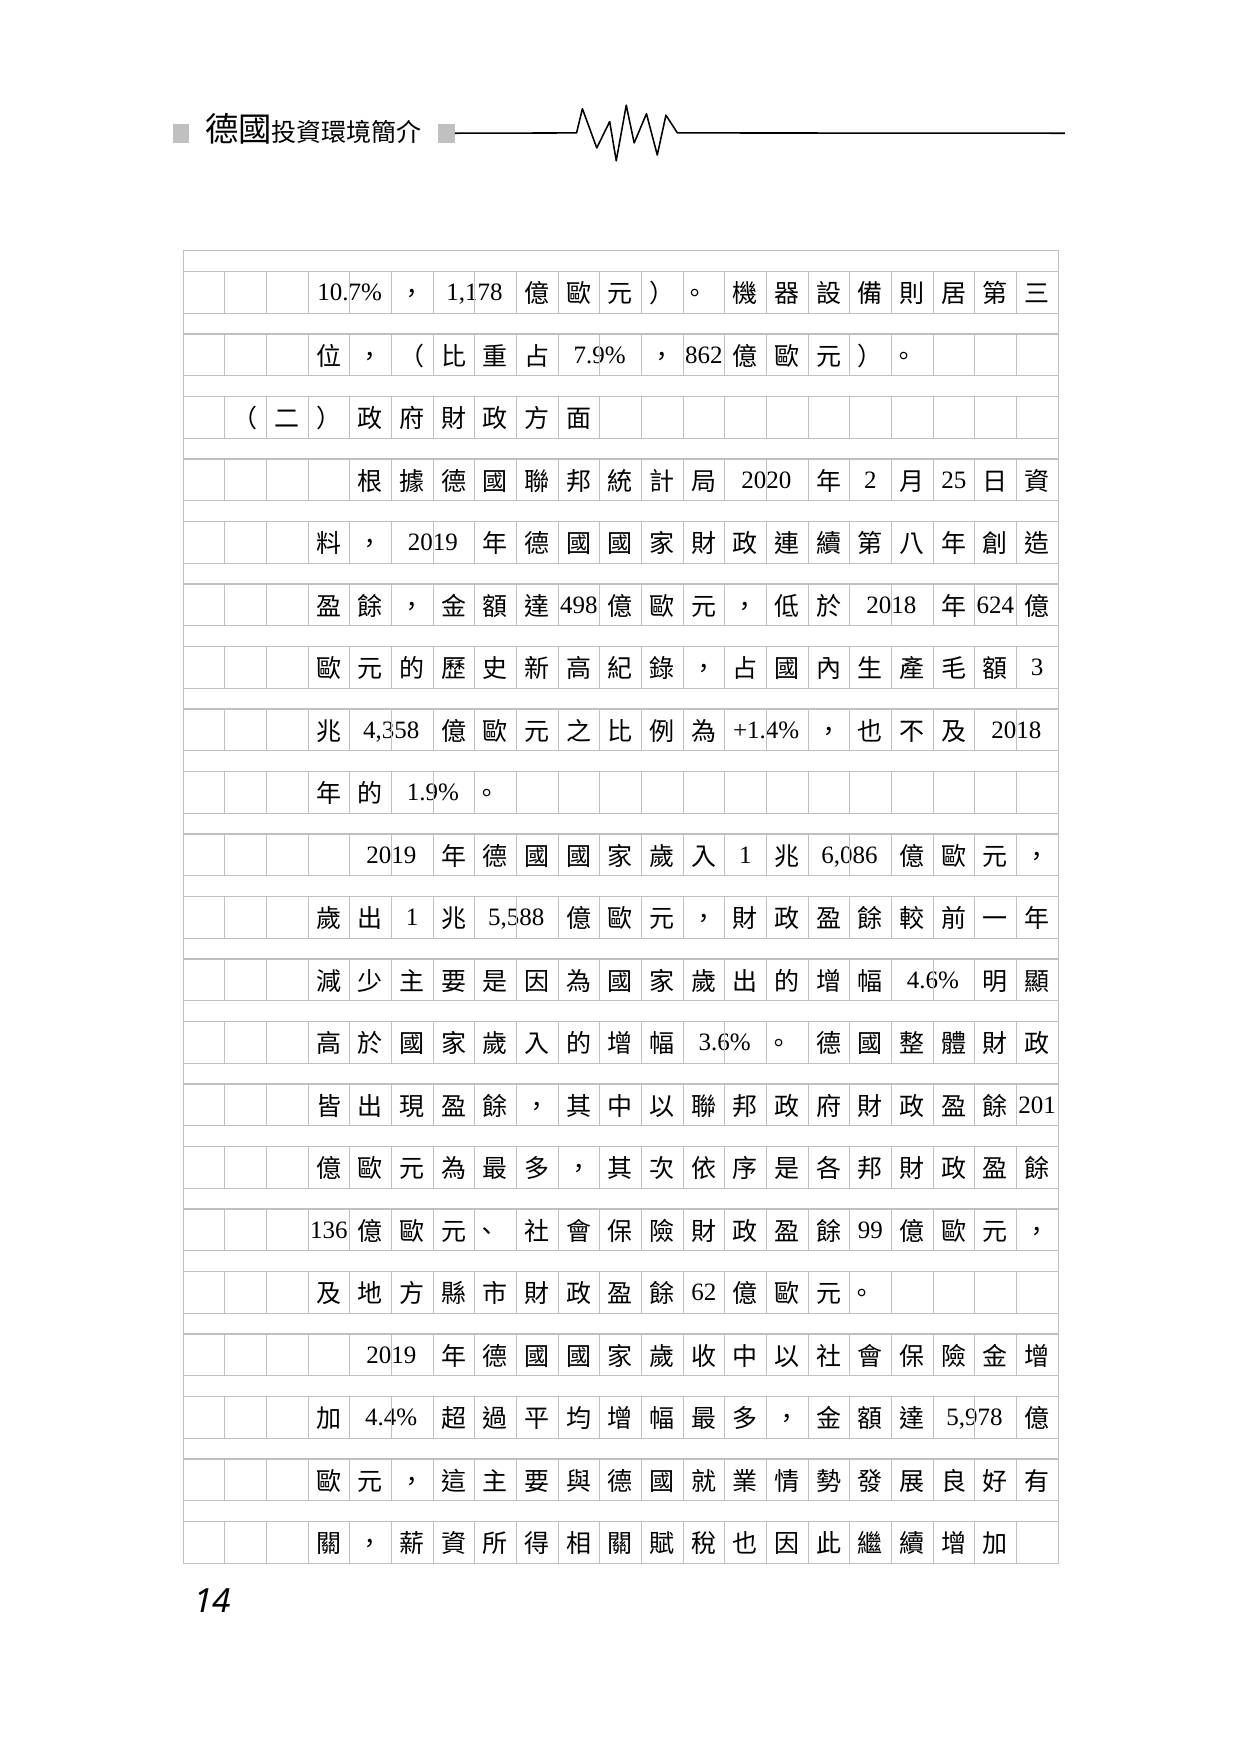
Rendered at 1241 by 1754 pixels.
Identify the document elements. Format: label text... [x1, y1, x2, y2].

text 2019年德國國家歲收中以社會保險金增加4.4%超過平均增幅最多，金額達5,978億歐元，這主要與德國就業情勢發展良好有關，薪資所得相關賦稅也因此繼續增加4.1%，另國家總稅捐收入也增加3.1%達8,258億歐元。在財政支出方面，以總投資毛額（+8.8%）及預付款（+6.1%）兩者增幅超過平均增幅對整體的發展影響最大。投資毛額顯著增加主要是因為國家提高營建投資。另一方面，由於持續低利率及低債務水準，致利息支出再下降13.2%。 [281, 1501, 1058, 1521]
text 方 [517, 397, 558, 438]
text [892, 397, 933, 438]
text [725, 397, 766, 438]
text 根據德國聯邦統計局2020年2月25日資料，2019年德國國家財政連續第八年創造盈餘，金額達498億歐元，低於2018年624億歐元的歷史新高紀錄，占國內生產毛額3兆4,358億歐元之比例為+1.4%，也不及2018年的1.9%。 [281, 751, 1058, 771]
text 據德國聯邦統計局資料，2019年德國汽車暨零配件出口金額達2,232億歐元，占德國出口總值之16.8%，排名蟬聯第一，為德國最重要出口產品。機器設備（比重占14.7%，1,948億歐元）及化學製品（比重占8.9%，1,183億歐元）分居第二、三位。前述三項產業占德國出口總值比重超過40%。在進口方面，以汽車暨其零配件占德國進口總值之11.5%，金額達1,268億歐元，為2019年德國最重要進口產品，其次是資訊處理機、電子及光學產品（比重占10.7%，1,178億歐元）。機器設備則居第三位，（比重占7.9%，862億歐元）。 [281, 251, 1058, 271]
text 財 [434, 397, 474, 438]
text [767, 397, 808, 438]
text 2019年德國國家歲入1兆6,086億歐元，歲出1兆5,588億歐元，財政盈餘較前一年減少主要是因為國家歲出的增幅4.6%明顯高於國家歲入的增幅3.6%。德國整體財政皆出現盈餘，其中以聯邦政府財政盈餘201億歐元為最多，其次依序是各邦財政盈餘136億歐元、社會保險財政盈餘99億歐元，及地方縣市財政盈餘62億歐元。 [281, 1251, 1058, 1271]
text 政 [350, 397, 391, 438]
text 府 [392, 397, 433, 438]
text 根據德國聯邦統計局2020年2月25日資料，2019年德國國家財政連續第八年創造盈餘，金額達498億歐元，低於2018年624億歐元的歷史新高紀錄，占國內生產毛額3兆4,358億歐元之比例為+1.4%，也不及2018年的1.9%。 [281, 564, 1058, 583]
text 2019年德國國家歲收中以社會保險金增加4.4%超過平均增幅最多，金額達5,978億歐元，這主要與德國就業情勢發展良好有關，薪資所得相關賦稅也因此繼續增加4.1%，另國家總稅捐收入也增加3.1%達8,258億歐元。在財政支出方面，以總投資毛額（+8.8%）及預付款（+6.1%）兩者增幅超過平均增幅對整體的發展影響最大。投資毛額顯著增加主要是因為國家提高營建投資。另一方面，由於持續低利率及低債務水準，致利息支出再下降13.2%。 [281, 1314, 1058, 1333]
text 2019年德國國家歲入1兆6,086億歐元，歲出1兆5,588億歐元，財政盈餘較前一年減少主要是因為國家歲出的增幅4.6%明顯高於國家歲入的增幅3.6%。德國整體財政皆出現盈餘，其中以聯邦政府財政盈餘201億歐元為最多，其次依序是各邦財政盈餘136億歐元、社會保險財政盈餘99億歐元，及地方縣市財政盈餘62億歐元。 [281, 1001, 1058, 1021]
text 2019年德國國家歲收中以社會保險金增加4.4%超過平均增幅最多，金額達5,978億歐元，這主要與德國就業情勢發展良好有關，薪資所得相關賦稅也因此繼續增加4.1%，另國家總稅捐收入也增加3.1%達8,258億歐元。在財政支出方面，以總投資毛額（+8.8%）及預付款（+6.1%）兩者增幅超過平均增幅對整體的發展影響最大。投資毛額顯著增加主要是因為國家提高營建投資。另一方面，由於持續低利率及低債務水準，致利息支出再下降13.2%。 [281, 1376, 1058, 1396]
text [934, 397, 974, 438]
text 2019年德國國家歲入1兆6,086億歐元，歲出1兆5,588億歐元，財政盈餘較前一年減少主要是因為國家歲出的增幅4.6%明顯高於國家歲入的增幅3.6%。德國整體財政皆出現盈餘，其中以聯邦政府財政盈餘201億歐元為最多，其次依序是各邦財政盈餘136億歐元、社會保險財政盈餘99億歐元，及地方縣市財政盈餘62億歐元。 [281, 876, 1058, 896]
text [975, 397, 1016, 438]
text 政 [475, 397, 516, 438]
text 根據德國聯邦統計局2020年2月25日資料，2019年德國國家財政連續第八年創造盈餘，金額達498億歐元，低於2018年624億歐元的歷史新高紀錄，占國內生產毛額3兆4,358億歐元之比例為+1.4%，也不及2018年的1.9%。 [281, 689, 1058, 708]
text 2019年德國國家歲入1兆6,086億歐元，歲出1兆5,588億歐元，財政盈餘較前一年減少主要是因為國家歲出的增幅4.6%明顯高於國家歲入的增幅3.6%。德國整體財政皆出現盈餘，其中以聯邦政府財政盈餘201億歐元為最多，其次依序是各邦財政盈餘136億歐元、社會保險財政盈餘99億歐元，及地方縣市財政盈餘62億歐元。 [281, 939, 1058, 958]
text [809, 397, 849, 438]
text [600, 397, 641, 438]
text 根據德國聯邦統計局2020年2月25日資料，2019年德國國家財政連續第八年創造盈餘，金額達498億歐元，低於2018年624億歐元的歷史新高紀錄，占國內生產毛額3兆4,358億歐元之比例為+1.4%，也不及2018年的1.9%。 [281, 439, 1058, 458]
text 二 [267, 397, 308, 438]
text 根據德國聯邦統計局2020年2月25日資料，2019年德國國家財政連續第八年創造盈餘，金額達498億歐元，低於2018年624億歐元的歷史新高紀錄，占國內生產毛額3兆4,358億歐元之比例為+1.4%，也不及2018年的1.9%。 [281, 501, 1058, 521]
text 據德國聯邦統計局資料，2019年德國汽車暨零配件出口金額達2,232億歐元，占德國出口總值之16.8%，排名蟬聯第一，為德國最重要出口產品。機器設備（比重占14.7%，1,948億歐元）及化學製品（比重占8.9%，1,183億歐元）分居第二、三位。前述三項產業占德國出口總值比重超過40%。在進口方面，以汽車暨其零配件占德國進口總值之11.5%，金額達1,268億歐元，為2019年德國最重要進口產品，其次是資訊處理機、電子及光學產品（比重占10.7%，1,178億歐元）。機器設備則居第三位，（比重占7.9%，862億歐元）。 [281, 314, 1058, 333]
text 面 [559, 397, 599, 438]
text 2019年德國國家歲入1兆6,086億歐元，歲出1兆5,588億歐元，財政盈餘較前一年減少主要是因為國家歲出的增幅4.6%明顯高於國家歲入的增幅3.6%。德國整體財政皆出現盈餘，其中以聯邦政府財政盈餘201億歐元為最多，其次依序是各邦財政盈餘136億歐元、社會保險財政盈餘99億歐元，及地方縣市財政盈餘62億歐元。 [281, 814, 1058, 833]
text [207, 397, 224, 438]
text （ [225, 397, 266, 438]
text ） [309, 397, 349, 438]
text 2019年德國國家歲收中以社會保險金增加4.4%超過平均增幅最多，金額達5,978億歐元，這主要與德國就業情勢發展良好有關，薪資所得相關賦稅也因此繼續增加4.1%，另國家總稅捐收入也增加3.1%達8,258億歐元。在財政支出方面，以總投資毛額（+8.8%）及預付款（+6.1%）兩者增幅超過平均增幅對整體的發展影響最大。投資毛額顯著增加主要是因為國家提高營建投資。另一方面，由於持續低利率及低債務水準，致利息支出再下降13.2%。 [281, 1439, 1058, 1458]
text 2019年德國國家歲入1兆6,086億歐元，歲出1兆5,588億歐元，財政盈餘較前一年減少主要是因為國家歲出的增幅4.6%明顯高於國家歲入的增幅3.6%。德國整體財政皆出現盈餘，其中以聯邦政府財政盈餘201億歐元為最多，其次依序是各邦財政盈餘136億歐元、社會保險財政盈餘99億歐元，及地方縣市財政盈餘62億歐元。 [281, 1189, 1058, 1208]
text 2019年德國國家歲入1兆6,086億歐元，歲出1兆5,588億歐元，財政盈餘較前一年減少主要是因為國家歲出的增幅4.6%明顯高於國家歲入的增幅3.6%。德國整體財政皆出現盈餘，其中以聯邦政府財政盈餘201億歐元為最多，其次依序是各邦財政盈餘136億歐元、社會保險財政盈餘99億歐元，及地方縣市財政盈餘62億歐元。 [281, 1126, 1058, 1146]
text 2019年德國國家歲入1兆6,086億歐元，歲出1兆5,588億歐元，財政盈餘較前一年減少主要是因為國家歲出的增幅4.6%明顯高於國家歲入的增幅3.6%。德國整體財政皆出現盈餘，其中以聯邦政府財政盈餘201億歐元為最多，其次依序是各邦財政盈餘136億歐元、社會保險財政盈餘99億歐元，及地方縣市財政盈餘62億歐元。 [281, 1064, 1058, 1083]
text [1017, 397, 1058, 438]
text [850, 397, 891, 438]
text [207, 376, 1058, 396]
text [684, 397, 724, 438]
text 根據德國聯邦統計局2020年2月25日資料，2019年德國國家財政連續第八年創造盈餘，金額達498億歐元，低於2018年624億歐元的歷史新高紀錄，占國內生產毛額3兆4,358億歐元之比例為+1.4%，也不及2018年的1.9%。 [281, 626, 1058, 646]
text [642, 397, 683, 438]
